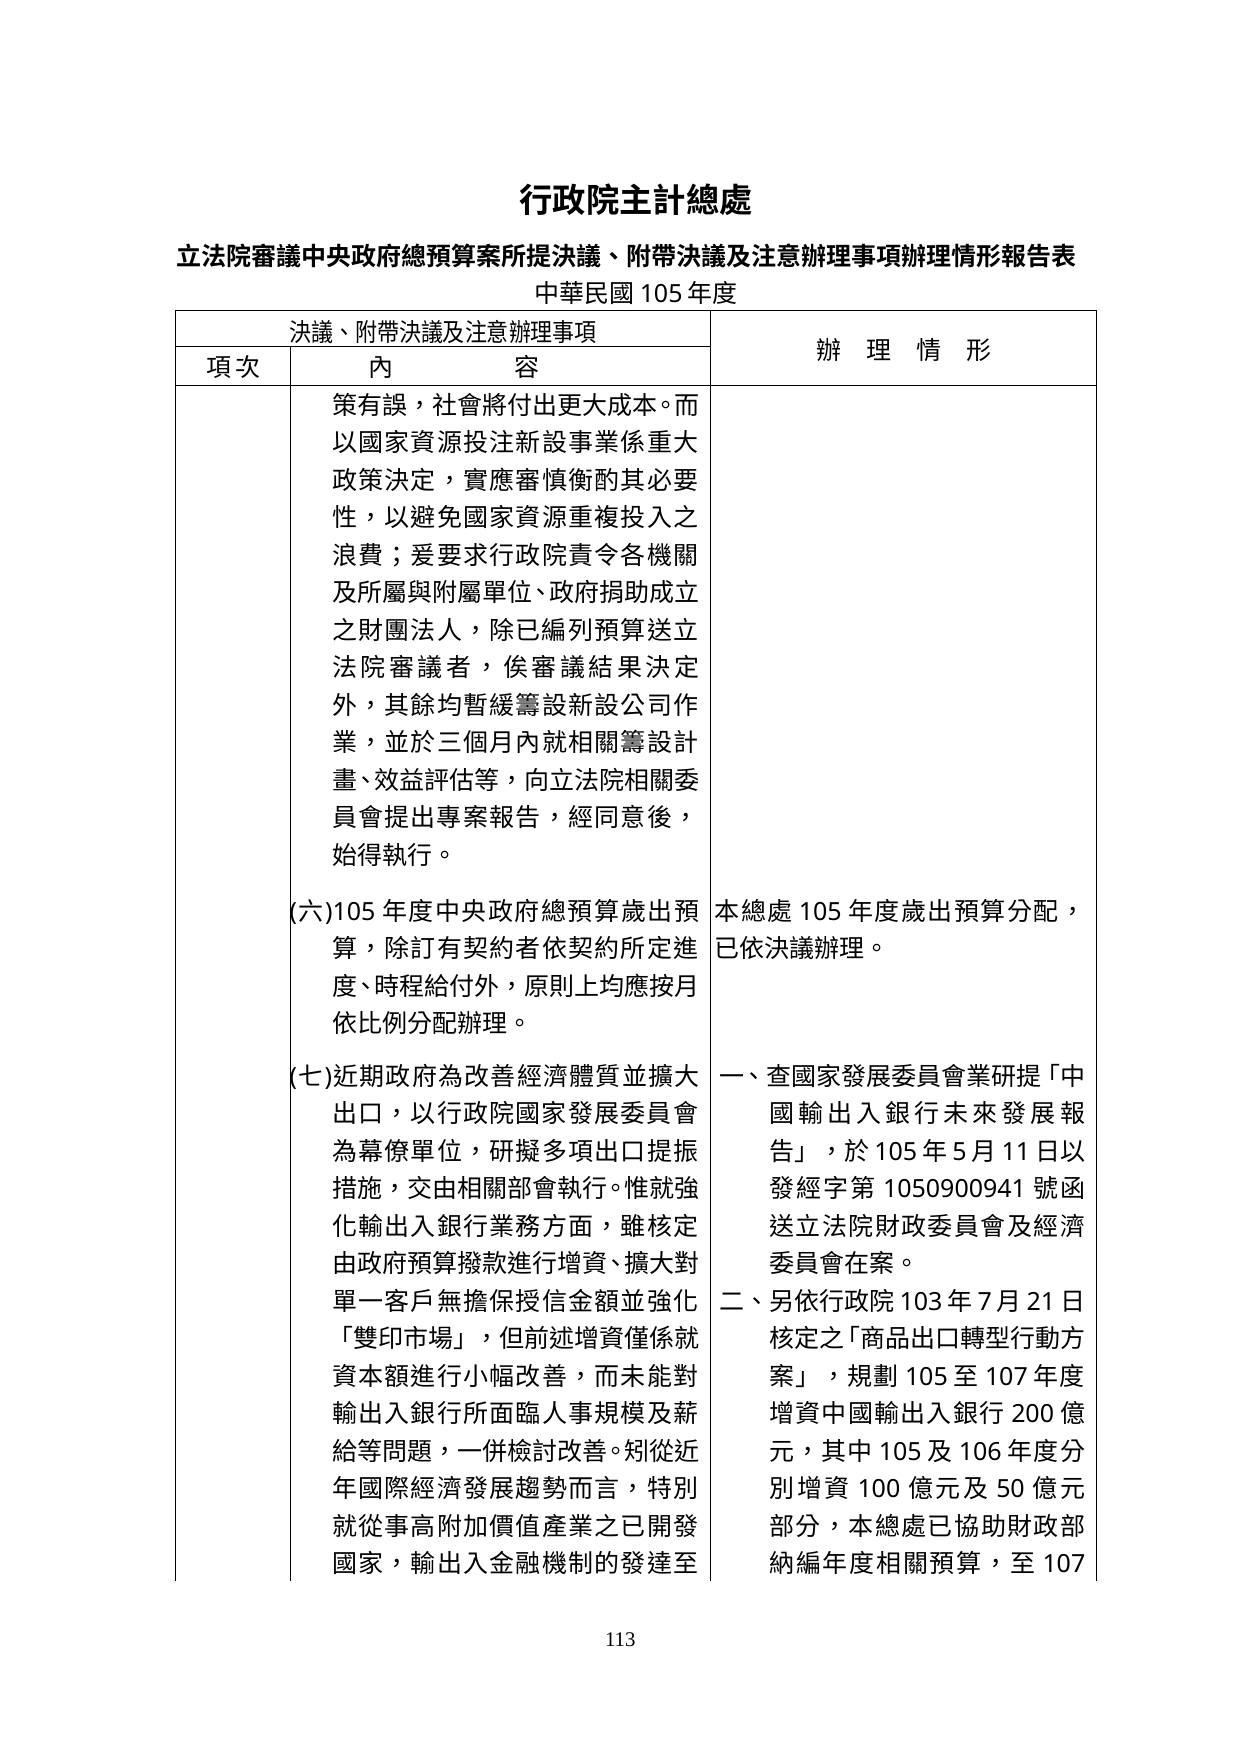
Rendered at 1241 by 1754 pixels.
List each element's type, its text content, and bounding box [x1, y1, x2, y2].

table_header 行政院主計總處 立法院審議中央政府總預算案所提決議、附帶決議及注意辦理事項辦理情形報告表 中華民國105年度 [175, 160, 1096, 310]
table_cell 辦理情形 [711, 311, 1096, 384]
table_cell 一、 查國家發展委員會業研提「中國輸出入銀行未來發展報告」，於105年5月11日以發經字第1050900941號函送立法院財政委員會及經濟委員會在案。 二、另依行政院103年7月21日核定之「商品出口轉型行動方案」，規劃105至107年度增資中國輸出入銀行200億元，其中105及106年度分別增資100億元及50億元部分，本總處已協助財政部納編年度相關預算，至107 [711, 1056, 1096, 1581]
table_cell (七)近期政府為改善經濟體質並擴大出口，以行政院國家發展委員會為幕僚單位，研擬多項出口提振措施，交由相關部會執行。惟就強化輸出入銀行業務方面，雖核定由政府預算撥款進行增資、擴大對單一客戶無擔保授信金額並強化「雙印市場」，但前述增資僅係就資本額進行小幅改善，而未能對輸出入銀行所面臨人事規模及薪給等問題，一併檢討改善。矧從近年國際經濟發展趨勢而言，特別就從事高附加價值產業之已開發國家，輸出入金融機制的發達至 [291, 1056, 710, 1581]
table_cell (六)105年度中央政府總預算歲出預算，除訂有契約者依契約所定進度、時程給付外，原則上均應按月依比例分配辦理。 [291, 891, 710, 1056]
table_cell 內 容 [291, 347, 710, 384]
table_cell 決議、附帶決議及注意辦理事項 [176, 311, 710, 346]
table_cell [176, 891, 290, 1056]
table_cell [711, 386, 1096, 891]
table_cell [176, 1056, 290, 1581]
table_cell [176, 386, 290, 891]
table_cell 策有誤，社會將付出更大成本。而以國家資源投注新設事業係重大政策決定，實應審慎衡酌其必要性，以避免國家資源重複投入之浪費；爰要求行政院責令各機關及所屬與附屬單位、政府捐助成立之財團法人，除已編列預算送立法院審議者，俟審議結果決定外，其餘均暫緩籌設新設公司作業，並於三個月內就相關籌設計畫、效益評估等，向立法院相關委員會提出專案報告，經同意後，始得執行。 [291, 386, 710, 891]
table_cell 本總處105年度歲出預算分配，已依決議辦理。 [711, 891, 1096, 1056]
table_cell 項次 [176, 347, 290, 384]
